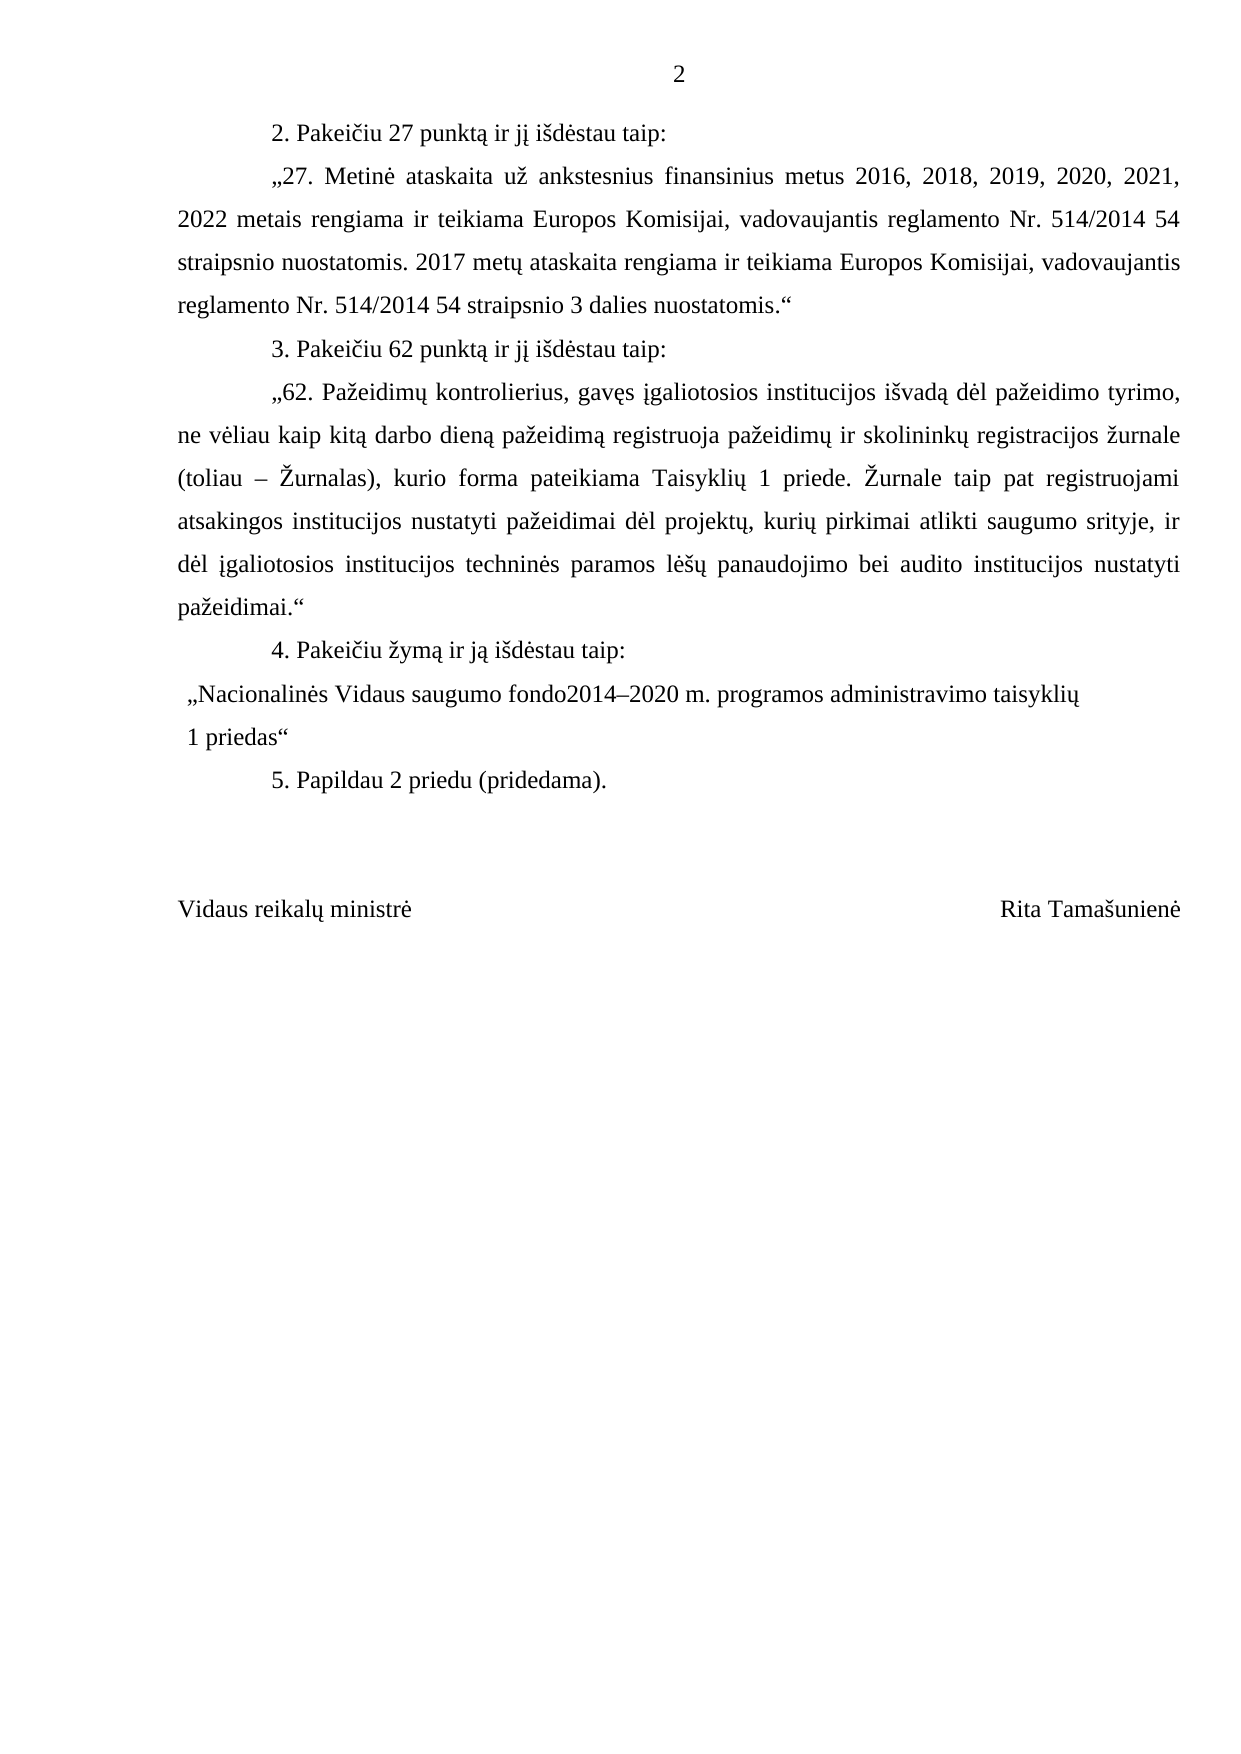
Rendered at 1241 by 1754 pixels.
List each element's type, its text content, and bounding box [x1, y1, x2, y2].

text 5. Papildau 2 priedu (pridedama). [177, 765, 1181, 794]
text 3. Pakeičiu 62 punktą ir jį išdėstau taip: [177, 334, 1181, 362]
text Vidaus reikalų ministrė Rita Tamašunienė [177, 894, 1181, 923]
text 1 priedas“ [177, 722, 1181, 751]
text „62. Pažeidimų kontrolierius, gavęs įgaliotosios institucijos išvadą dėl pažeidimo tyrimo, ne vėliau kaip kitą darbo dieną pažeidimą registruoja pažeidimų ir skolininkų registracijos žurnale (toliau – Žurnalas), kurio forma pateikiama Taisyklių 1 priede. Žurnale taip pat registruojami atsakingos institucijos nustatyti pažeidimai dėl projektų, kurių pirkimai atlikti saugumo srityje, ir dėl įgaliotosios institucijos techninės paramos lėšų panaudojimo bei audito institucijos nustatyti pažeidimai.“ [177, 377, 1181, 621]
text „27. Metinė ataskaita už ankstesnius finansinius metus 2016, 2018, 2019, 2020, 2021, 2022 metais rengiama ir teikiama Europos Komisijai, vadovaujantis reglamento Nr. 514/2014 54 straipsnio nuostatomis. 2017 metų ataskaita rengiama ir teikiama Europos Komisijai, vadovaujantis reglamento Nr. 514/2014 54 straipsnio 3 dalies nuostatomis.“ [177, 161, 1181, 319]
text 4. Pakeičiu žymą ir ją išdėstau taip: [177, 636, 1181, 664]
text 2. Pakeičiu 27 punktą ir jį išdėstau taip: [177, 118, 1181, 147]
text „Nacionalinės Vidaus saugumo fondo2014–2020 m. programos administravimo taisyklių [187, 679, 1181, 707]
